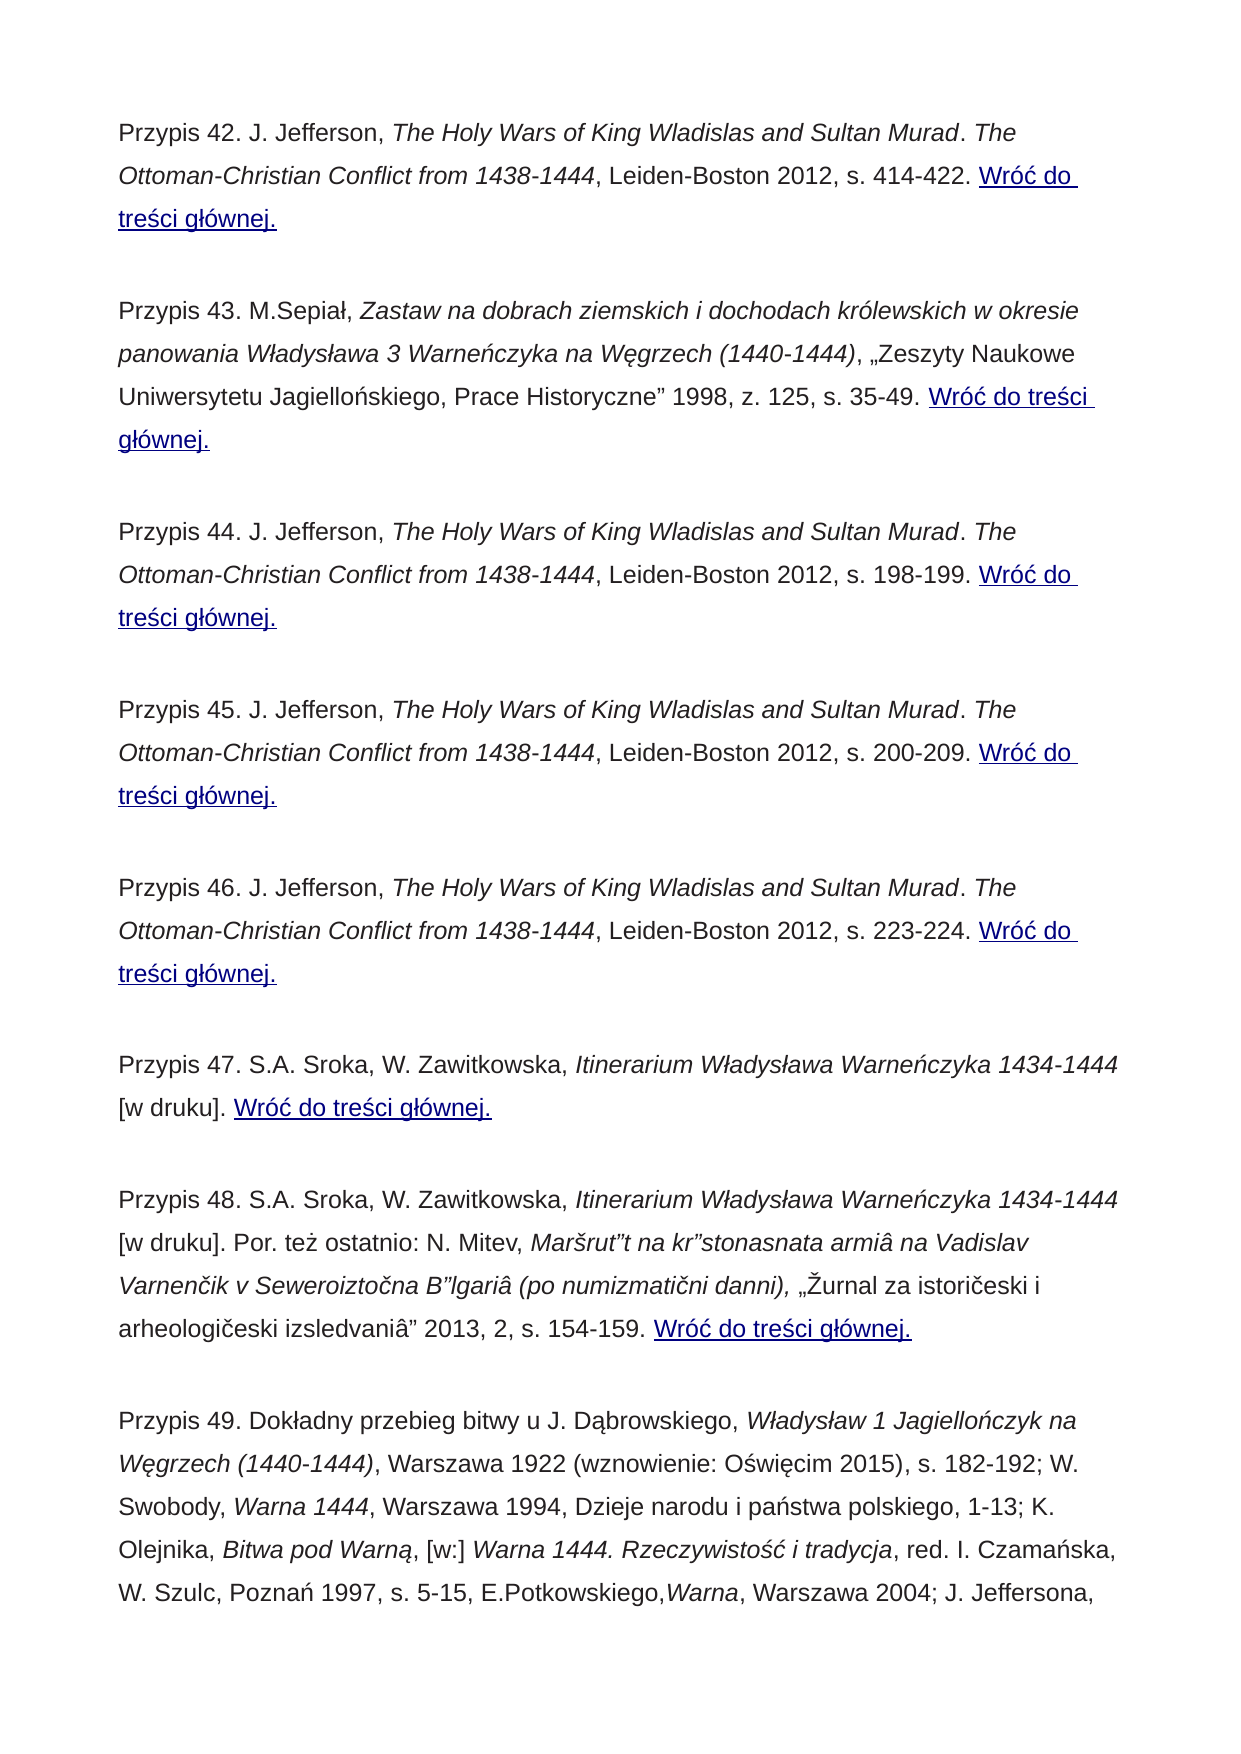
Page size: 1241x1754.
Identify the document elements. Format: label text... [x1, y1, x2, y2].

text Przypis 48. S.A. Sroka, W. Zawitkowska, Itinerarium Władysława Warneńczyka 1434-1444 [w druku]. Por. też ostatnio: N. Mitev, Maršrut”t na kr”stonasnata armiâ na Vadislav Varnenčik v Seweroiztočna B”lgariâ (po numizmatični danni), „Žurnal za istoričeski i arheologičeski izsledvaniâ” 2013, 2, s. 154-159. Wróć do treści głównej. [118, 1185, 1122, 1343]
text Przypis 43. M.Sepiał, Zastaw na dobrach ziemskich i dochodach królewskich w okresie panowania Władysława 3 Warneńczyka na Węgrzech (1440-1444), „Zeszyty Naukowe Uniwersytetu Jagiellońskiego, Prace Historyczne” 1998, z. 125, s. 35-49. Wróć do treści głównej. [118, 296, 1122, 454]
text Przypis 47. S.A. Sroka, W. Zawitkowska, Itinerarium Władysława Warneńczyka 1434-1444 [w druku]. Wróć do treści głównej. [118, 1050, 1122, 1122]
text Przypis 46. J. Jefferson, The Holy Wars of King Wladislas and Sultan Murad. The Ottoman-Christian Conflict from 1438-1444, Leiden-Boston 2012, s. 223-224. Wróć do treści głównej. [118, 872, 1122, 987]
text Przypis 45. J. Jefferson, The Holy Wars of King Wladislas and Sultan Murad. The Ottoman-Christian Conflict from 1438-1444, Leiden-Boston 2012, s. 200-209. Wróć do treści głównej. [118, 695, 1122, 810]
text Przypis 42. J. Jefferson, The Holy Wars of King Wladislas and Sultan Murad. The Ottoman-Christian Conflict from 1438-1444, Leiden-Boston 2012, s. 414-422. Wróć do treści głównej. [118, 118, 1122, 233]
text Przypis 49. Dokładny przebieg bitwy u J. Dąbrowskiego, Władysław 1 Jagiellończyk na Węgrzech (1440-1444), Warszawa 1922 (wznowienie: Oświęcim 2015), s. 182-192; W. Swobody, Warna 1444, Warszawa 1994, Dzieje narodu i państwa polskiego, 1-13; K. Olejnika, Bitwa pod Warną, [w:] Warna 1444. Rzeczywistość i tradycja, red. I. Czamańska, W. Szulc, Poznań 1997, s. 5-15, E.Potkowskiego,Warna, Warszawa 2004; J. Jeffersona, [118, 1406, 1122, 1607]
text Przypis 44. J. Jefferson, The Holy Wars of King Wladislas and Sultan Murad. The Ottoman-Christian Conflict from 1438-1444, Leiden-Boston 2012, s. 198-199. Wróć do treści głównej. [118, 517, 1122, 632]
